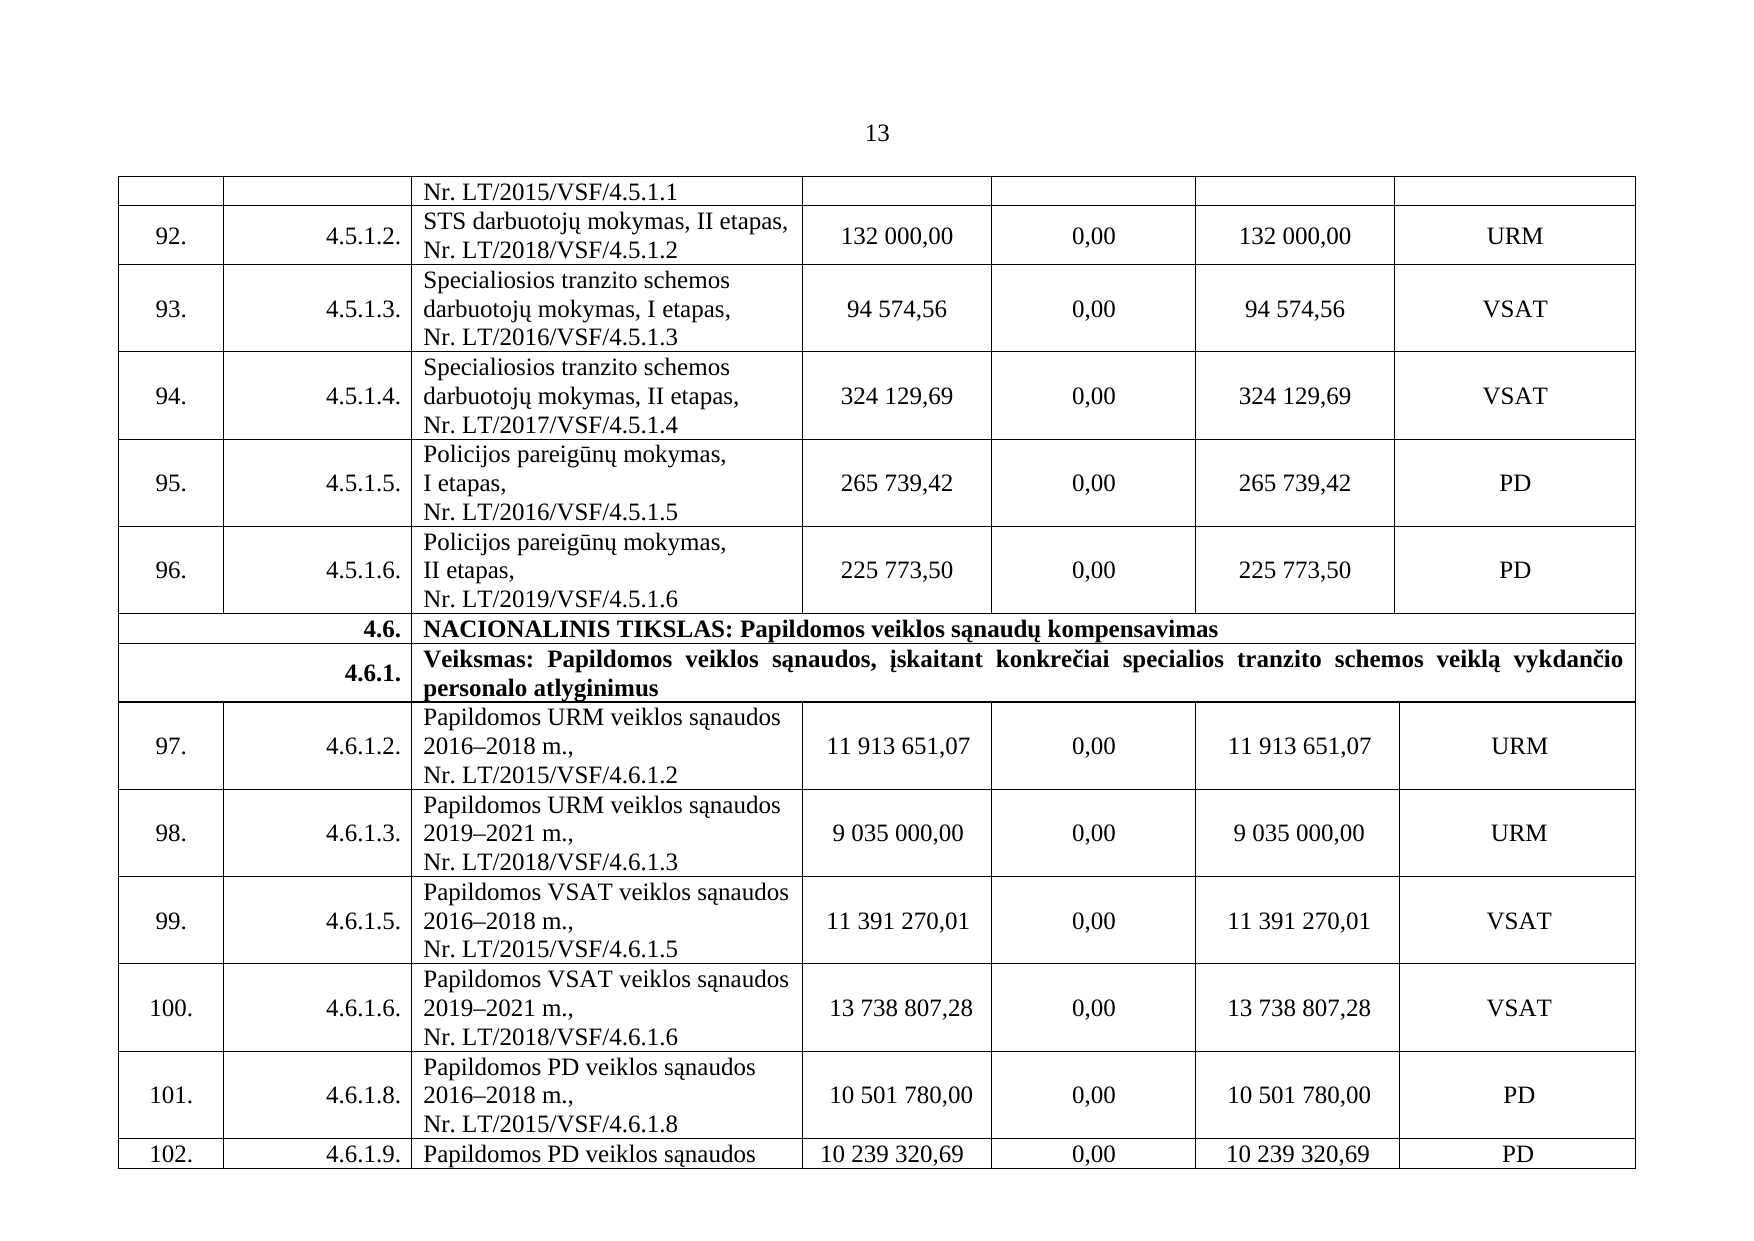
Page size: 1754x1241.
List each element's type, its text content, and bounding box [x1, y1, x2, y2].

table_cell URM [1400, 703, 1635, 789]
table_cell 324 129,69 [1196, 352, 1394, 438]
table_cell URM [1400, 790, 1635, 876]
table_cell Papildomos URM veiklos sąnaudos 2019–2021 m., Nr. LT/2018/VSF/4.6.1.3 [412, 790, 802, 876]
table_cell Papildomos PD veiklos sąnaudos [412, 1139, 802, 1168]
table_cell 324 129,69 [803, 352, 991, 438]
table_cell 101. [119, 1052, 223, 1138]
table_cell 102. [119, 1139, 223, 1168]
table_cell Veiksmas: Papildomos veiklos sąnaudos, įskaitant konkrečiai specialios tranzito schemos veiklą vykdančio personalo atlyginimus [412, 644, 1635, 701]
table_cell 0,00 [992, 440, 1195, 526]
table_cell [224, 177, 411, 205]
table_cell [1196, 177, 1394, 205]
table_cell Papildomos VSAT veiklos sąnaudos 2016–2018 m., Nr. LT/2015/VSF/4.6.1.5 [412, 877, 802, 963]
table_cell 0,00 [992, 206, 1195, 264]
table_cell 265 739,42 [1196, 440, 1394, 526]
table_cell 10 501 780,00 [803, 1052, 991, 1138]
table_cell 10 239 320,69 [1196, 1139, 1399, 1168]
table_cell 92. [119, 206, 223, 264]
table_cell 11 913 651,07 [803, 703, 991, 789]
table_cell 0,00 [992, 1052, 1195, 1138]
table_cell 0,00 [992, 265, 1195, 351]
table_cell 97. [119, 703, 223, 789]
table_cell 95. [119, 440, 223, 526]
table_cell 0,00 [992, 877, 1195, 963]
table_cell 9 035 000,00 [1196, 790, 1399, 876]
table_cell Papildomos PD veiklos sąnaudos 2016–2018 m., Nr. LT/2015/VSF/4.6.1.8 [412, 1052, 802, 1138]
table_cell 4.6.1.9. [224, 1139, 411, 1168]
table_cell 96. [119, 527, 223, 613]
table_cell [992, 177, 1195, 205]
table_cell 0,00 [992, 352, 1195, 438]
table_cell Specialiosios tranzito schemos darbuotojų mokymas, I etapas, Nr. LT/2016/VSF/4.5.1.3 [412, 265, 802, 351]
table_cell 10 239 320,69 [803, 1139, 991, 1168]
table_cell 4.6.1.6. [224, 964, 411, 1051]
table_cell 4.6.1.2. [224, 703, 411, 789]
table_cell 4.6.1. [119, 644, 411, 701]
table_cell 265 739,42 [803, 440, 991, 526]
table_cell 11 391 270,01 [1196, 877, 1399, 963]
table_cell 4.6.1.3. [224, 790, 411, 876]
table_cell 98. [119, 790, 223, 876]
table_cell 132 000,00 [803, 206, 991, 264]
table_cell 225 773,50 [803, 527, 991, 613]
table_cell NACIONALINIS TIKSLAS: Papildomos veiklos sąnaudų kompensavimas [412, 614, 1635, 643]
table_cell Policijos pareigūnų mokymas, II etapas, Nr. LT/2019/VSF/4.5.1.6 [412, 527, 802, 613]
table_cell 100. [119, 964, 223, 1051]
table_cell [119, 177, 223, 205]
table_cell 4.5.1.6. [224, 527, 411, 613]
table_cell PD [1400, 1052, 1635, 1138]
table_cell [1395, 177, 1635, 205]
table_cell [803, 177, 991, 205]
table_cell VSAT [1395, 265, 1635, 351]
table_cell Nr. LT/2015/VSF/4.5.1.1 [412, 177, 802, 205]
table_cell PD [1395, 440, 1635, 526]
table_cell 4.6.1.8. [224, 1052, 411, 1138]
table_cell 94. [119, 352, 223, 438]
table_cell PD [1400, 1139, 1635, 1168]
table_cell 0,00 [992, 790, 1195, 876]
table_cell URM [1395, 206, 1635, 264]
table_cell 4.5.1.5. [224, 440, 411, 526]
table_cell 4.5.1.3. [224, 265, 411, 351]
table_cell 93. [119, 265, 223, 351]
table_cell 94 574,56 [1196, 265, 1394, 351]
table_cell 94 574,56 [803, 265, 991, 351]
table_cell STS darbuotojų mokymas, II etapas, Nr. LT/2018/VSF/4.5.1.2 [412, 206, 802, 264]
table_cell VSAT [1400, 964, 1635, 1051]
table_cell VSAT [1395, 352, 1635, 438]
table_cell Papildomos VSAT veiklos sąnaudos 2019–2021 m., Nr. LT/2018/VSF/4.6.1.6 [412, 964, 802, 1051]
table_cell Papildomos URM veiklos sąnaudos 2016–2018 m., Nr. LT/2015/VSF/4.6.1.2 [412, 703, 802, 789]
table_cell 11 391 270,01 [803, 877, 991, 963]
table_cell 11 913 651,07 [1196, 703, 1399, 789]
table_cell 4.6.1.5. [224, 877, 411, 963]
table_cell 225 773,50 [1196, 527, 1394, 613]
table_cell 0,00 [992, 703, 1195, 789]
table_cell Specialiosios tranzito schemos darbuotojų mokymas, II etapas, Nr. LT/2017/VSF/4.5.1.4 [412, 352, 802, 438]
table_cell PD [1395, 527, 1635, 613]
table_cell Policijos pareigūnų mokymas, I etapas, Nr. LT/2016/VSF/4.5.1.5 [412, 440, 802, 526]
table_cell 99. [119, 877, 223, 963]
table_cell 10 501 780,00 [1196, 1052, 1399, 1138]
table_cell 4.5.1.2. [224, 206, 411, 264]
table_cell 4.5.1.4. [224, 352, 411, 438]
table_cell 9 035 000,00 [803, 790, 991, 876]
table_cell VSAT [1400, 877, 1635, 963]
table_cell 13 738 807,28 [803, 964, 991, 1051]
table_cell 13 738 807,28 [1196, 964, 1399, 1051]
table_cell 4.6. [119, 614, 411, 643]
table_cell 0,00 [992, 527, 1195, 613]
table_cell 0,00 [992, 1139, 1195, 1168]
table_cell 132 000,00 [1196, 206, 1394, 264]
table_cell 0,00 [992, 964, 1195, 1051]
